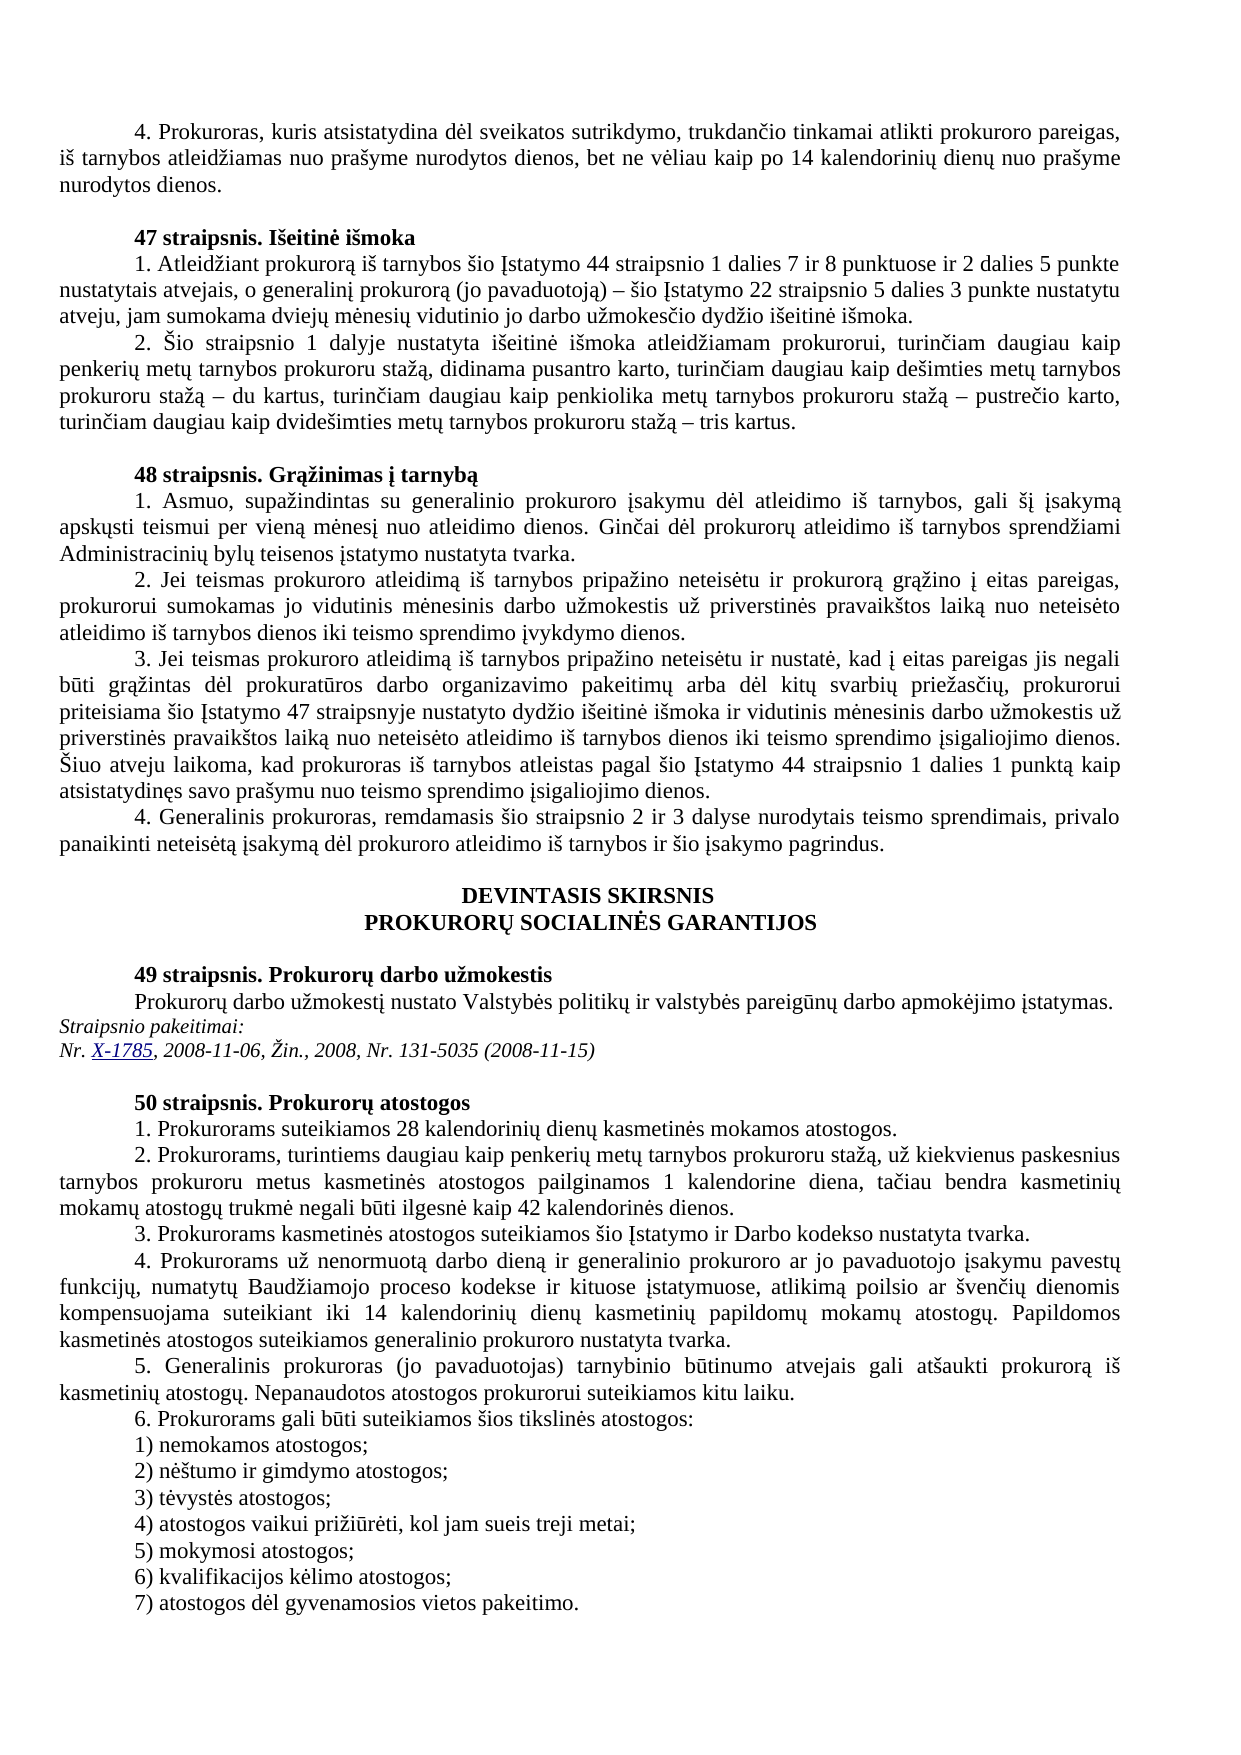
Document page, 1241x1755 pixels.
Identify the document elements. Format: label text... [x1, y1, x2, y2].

text 7) atostogos dėl gyvenamosios vietos pakeitimo. [59, 1589, 1122, 1616]
text 5. Generalinis prokuroras (jo pavaduotojas) tarnybinio būtinumo atvejais gali atšaukti prokurorą iš kasmetinių atostogų. Nepanaudotos atostogos prokurorui suteikiamos kitu laiku. [59, 1352, 1122, 1405]
text 2. Jei teismas prokuroro atleidimą iš tarnybos pripažino neteisėtu ir prokurorą grąžino į eitas pareigas, prokurorui sumokamas jo vidutinis mėnesinis darbo užmokestis už priverstinės pravaikštos laiką nuo neteisėto atleidimo iš tarnybos dienos iki teismo sprendimo įvykdymo dienos. [59, 566, 1122, 645]
text 49 straipsnis. Prokurorų darbo užmokestis [59, 961, 1122, 988]
text 2. Prokurorams, turintiems daugiau kaip penkerių metų tarnybos prokuroru stažą, už kiekvienus paskesnius tarnybos prokuroru metus kasmetinės atostogos pailginamos 1 kalendorine diena, tačiau bendra kasmetinių mokamų atostogų trukmė negali būti ilgesnė kaip 42 kalendorinės dienos. [59, 1141, 1122, 1220]
text 3. Jei teismas prokuroro atleidimą iš tarnybos pripažino neteisėtu ir nustatė, kad į eitas pareigas jis negali būti grąžintas dėl prokuratūros darbo organizavimo pakeitimų arba dėl kitų svarbių priežasčių, prokurorui priteisiama šio Įstatymo 47 straipsnyje nustatyto dydžio išeitinė išmoka ir vidutinis mėnesinis darbo užmokestis už priverstinės pravaikštos laiką nuo neteisėto atleidimo iš tarnybos dienos iki teismo sprendimo įsigaliojimo dienos. Šiuo atveju laikoma, kad prokuroras iš tarnybos atleistas pagal šio Įstatymo 44 straipsnio 1 dalies 1 punktą kaip atsistatydinęs savo prašymu nuo teismo sprendimo įsigaliojimo dienos. [59, 645, 1122, 803]
text 2) nėštumo ir gimdymo atostogos; [59, 1458, 1122, 1484]
text 50 straipsnis. Prokurorų atostogos [59, 1089, 1122, 1115]
text 6) kvalifikacijos kėlimo atostogos; [59, 1563, 1122, 1589]
text 3. Prokurorams kasmetinės atostogos suteikiamos šio Įstatymo ir Darbo kodekso nustatyta tvarka. [59, 1220, 1122, 1247]
text 4. Generalinis prokuroras, remdamasis šio straipsnio 2 ir 3 dalyse nurodytais teismo sprendimais, privalo panaikinti neteisėtą įsakymą dėl prokuroro atleidimo iš tarnybos ir šio įsakymo pagrindus. [59, 803, 1122, 856]
text Straipsnio pakeitimai: [59, 1014, 1122, 1038]
subtitle PROKURORŲ SOCIALINĖS GARANTIJOS [59, 909, 1122, 935]
text 1. Asmuo, supažindintas su generalinio prokuroro įsakymu dėl atleidimo iš tarnybos, gali šį įsakymą apskųsti teismui per vieną mėnesį nuo atleidimo dienos. Ginčai dėl prokurorų atleidimo iš tarnybos sprendžiami Administracinių bylų teisenos įstatymo nustatyta tvarka. [59, 487, 1122, 566]
text 48 straipsnis. Grąžinimas į tarnybą [59, 461, 1122, 487]
text Devintasis skirsnis [59, 882, 1122, 909]
text Nr. X-1785, 2008-11-06, Žin., 2008, Nr. 131-5035 (2008-11-15) [59, 1038, 1122, 1062]
text 4. Prokurorams už nenormuotą darbo dieną ir generalinio prokuroro ar jo pavaduotojo įsakymu pavestų funkcijų, numatytų Baudžiamojo proceso kodekse ir kituose įstatymuose, atlikimą poilsio ar švenčių dienomis kompensuojama suteikiant iki 14 kalendorinių dienų kasmetinių papildomų mokamų atostogų. Papildomos kasmetinės atostogos suteikiamos generalinio prokuroro nustatyta tvarka. [59, 1247, 1122, 1352]
text 3) tėvystės atostogos; [59, 1484, 1122, 1510]
text 6. Prokurorams gali būti suteikiamos šios tikslinės atostogos: [59, 1405, 1122, 1431]
text 4) atostogos vaikui prižiūrėti, kol jam sueis treji metai; [59, 1510, 1122, 1537]
text 1. Prokurorams suteikiamos 28 kalendorinių dienų kasmetinės mokamos atostogos. [59, 1115, 1122, 1141]
text 4. Prokuroras, kuris atsistatydina dėl sveikatos sutrikdymo, trukdančio tinkamai atlikti prokuroro pareigas, iš tarnybos atleidžiamas nuo prašyme nurodytos dienos, bet ne vėliau kaip po 14 kalendorinių dienų nuo prašyme nurodytos dienos. [59, 118, 1122, 197]
text 1) nemokamos atostogos; [59, 1431, 1122, 1458]
text Prokurorų darbo užmokestį nustato Valstybės politikų ir valstybės pareigūnų darbo apmokėjimo įstatymas. [59, 988, 1122, 1014]
text 1. Atleidžiant prokurorą iš tarnybos šio Įstatymo 44 straipsnio 1 dalies 7 ir 8 punktuose ir 2 dalies 5 punkte nustatytais atvejais, o generalinį prokurorą (jo pavaduotoją) – šio Įstatymo 22 straipsnio 5 dalies 3 punkte nustatytu atveju, jam sumokama dviejų mėnesių vidutinio jo darbo užmokesčio dydžio išeitinė išmoka. [59, 250, 1122, 329]
text 5) mokymosi atostogos; [59, 1537, 1122, 1563]
text 2. Šio straipsnio 1 dalyje nustatyta išeitinė išmoka atleidžiamam prokurorui, turinčiam daugiau kaip penkerių metų tarnybos prokuroru stažą, didinama pusantro karto, turinčiam daugiau kaip dešimties metų tarnybos prokuroru stažą – du kartus, turinčiam daugiau kaip penkiolika metų tarnybos prokuroru stažą – pustrečio karto, turinčiam daugiau kaip dvidešimties metų tarnybos prokuroru stažą – tris kartus. [59, 329, 1122, 434]
text 47 straipsnis. Išeitinė išmoka [59, 223, 1122, 250]
